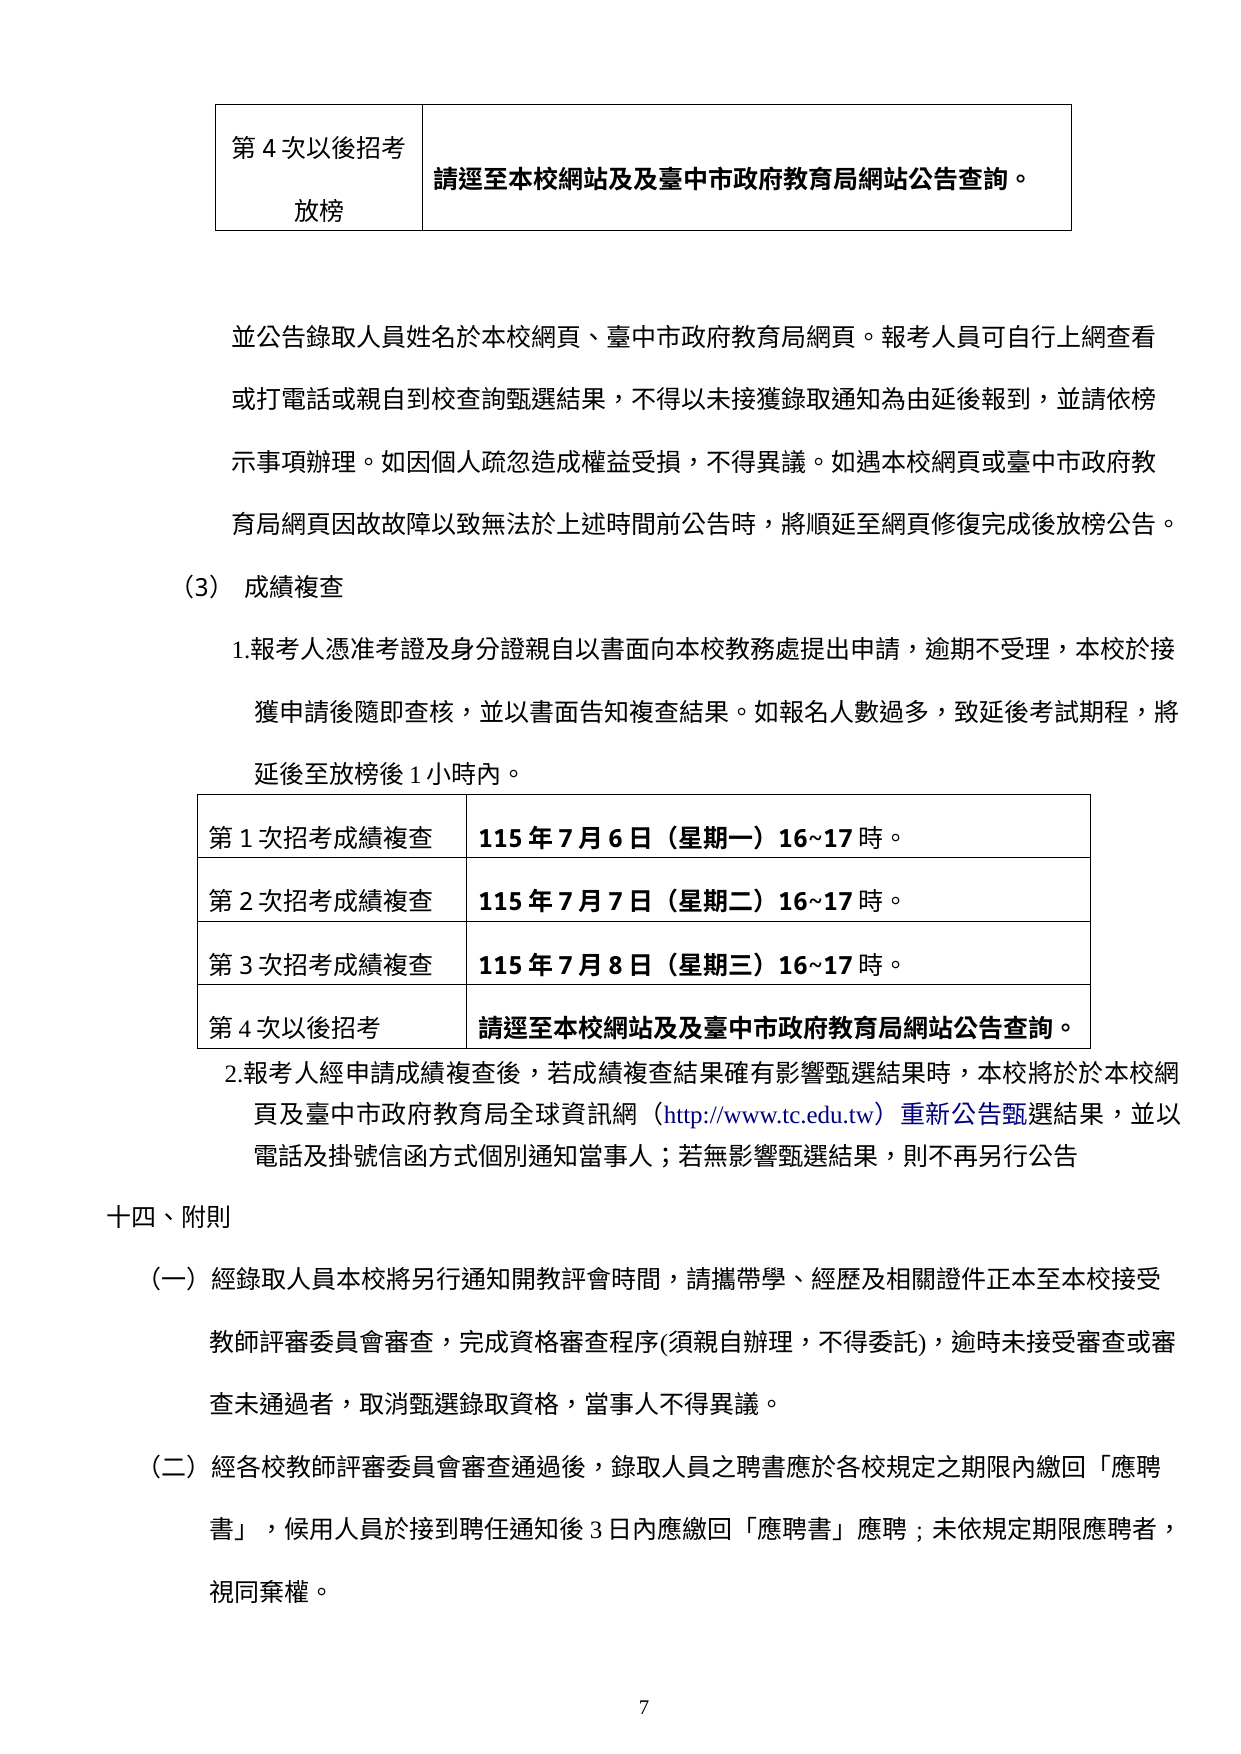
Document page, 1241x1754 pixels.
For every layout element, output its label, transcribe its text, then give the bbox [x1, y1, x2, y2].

text 1.報考人憑准考證及身分證親自以書面向本校教務處提出申請，逾期不受理，本校於接獲申請後隨即查核，並以書面告知複查結果。如報名人數過多，致延後考試期程，將延後至放榜後1小時內。 [231, 606, 1181, 793]
table_cell 第4次以後招考 [198, 985, 466, 1048]
table_cell 請逕至本校網站及及臺中市政府教育局網站公告查詢。 [423, 105, 1071, 230]
table_cell 請逕至本校網站及及臺中市政府教育局網站公告查詢。 [467, 985, 1090, 1048]
text （二）經各校教師評審委員會審查通過後，錄取人員之聘書應於各校規定之期限內繳回「應聘書」，候用人員於接到聘任通知後3日內應繳回「應聘書」應聘﹔未依規定期限應聘者，視同棄權。 [136, 1424, 1181, 1611]
table_header 第1次招考成績複查 [198, 795, 466, 857]
text （一）經錄取人員本校將另行通知開教評會時間，請攜帶學、經歷及相關證件正本至本校接受教師評審委員會審查，完成資格審查程序(須親自辦理，不得委託)，逾時未接受審查或審查未通過者，取消甄選錄取資格，當事人不得異議。 [136, 1236, 1181, 1424]
table_cell 第3次招考成績複查 [198, 922, 466, 984]
text 並公告錄取人員姓名於本校網頁、臺中市政府教育局網頁。報考人員可自行上網查看或打電話或親自到校查詢甄選結果，不得以未接獲錄取通知為由延後報到，並請依榜示事項辦理。如因個人疏忽造成權益受損，不得異議。如遇本校網頁或臺中市政府教育局網頁因故故障以致無法於上述時間前公告時，將順延至網頁修復完成後放榜公告。 [231, 293, 1181, 543]
table_cell 115年7月8日（星期三）16~17時。 [467, 922, 1090, 984]
table_header 115年7月6日（星期一）16~17時。 [467, 795, 1090, 857]
text 十四、附則 [106, 1174, 1181, 1236]
list 成績複查 [169, 543, 1181, 606]
text 2.報考人經申請成績複查後，若成績複查結果確有影響甄選結果時，本校將於於本校網頁及臺中市政府教育局全球資訊網（http://www.tc.edu.tw）重新公告甄選結果，並以電話及掛號信函方式個別通知當事人；若無影響甄選結果，則不再另行公告 [224, 1049, 1181, 1174]
table_cell 第2次招考成績複查 [198, 858, 466, 921]
table_cell 第4次以後招考放榜 [216, 105, 422, 230]
table_cell 115年7月7日（星期二）16~17時。 [467, 858, 1090, 921]
